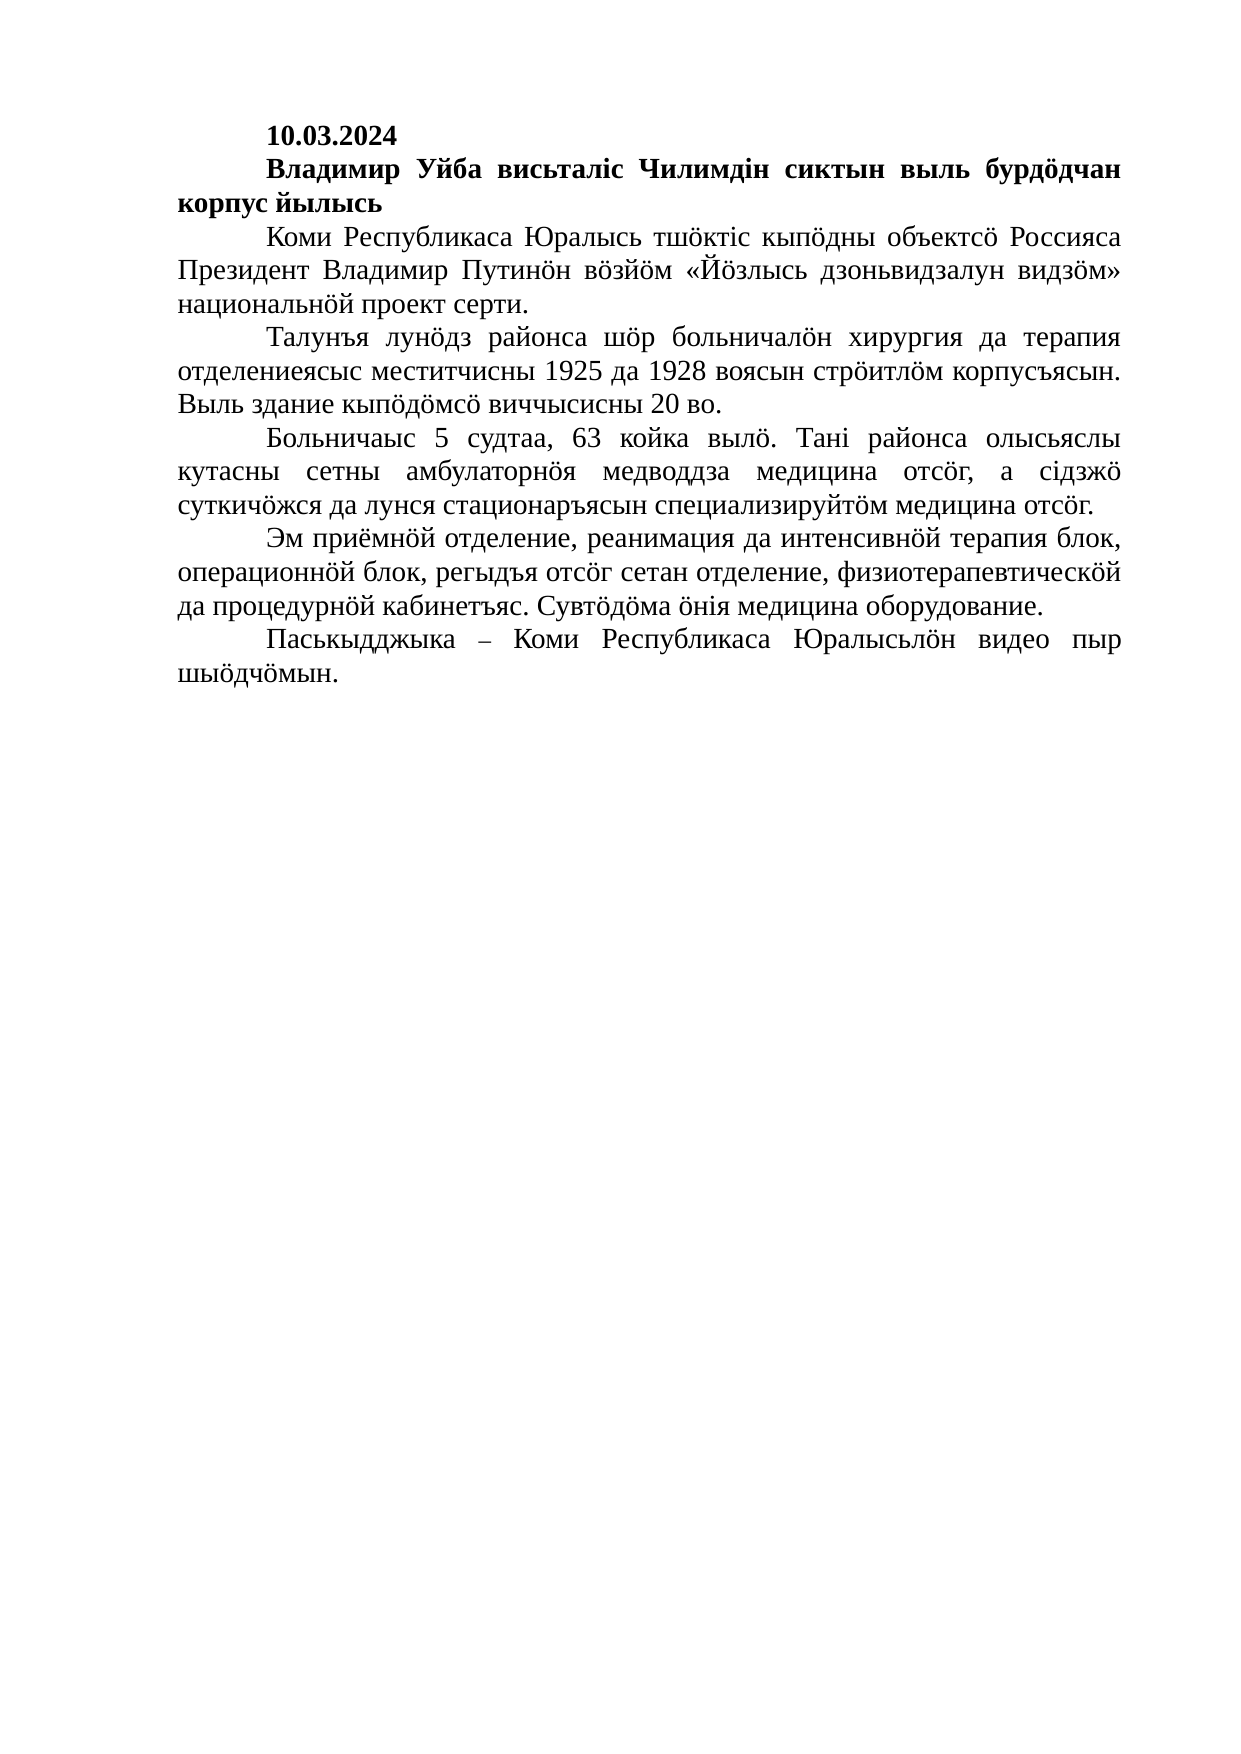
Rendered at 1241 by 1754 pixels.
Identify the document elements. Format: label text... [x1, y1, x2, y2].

text Паськыдджыка – Коми Республикаса Юралысьлӧн видео пыр шыӧдчӧмын. [177, 621, 1122, 688]
text Больничаыс 5 судтаа, 63 койка вылӧ. Тані районса олысьяслы кутасны сетны амбулаторнӧя медводдза медицина отсӧг, а сідзжӧ суткичӧжся да лунся стационаръясын специализируйтӧм медицина отсӧг. [177, 420, 1122, 521]
text Коми Республикаса Юралысь тшӧктіс кыпӧдны объектсӧ Россияса Президент Владимир Путинӧн вӧзйӧм «Йӧзлысь дзоньвидзалун видзӧм» национальнӧй проект серти. [177, 219, 1122, 319]
text Владимир Уйба висьталіс Чилимдін сиктын выль бурдӧдчан корпус йылысь [177, 152, 1122, 219]
text Эм приёмнӧй отделение, реанимация да интенсивнӧй терапия блок, операционнӧй блок, регыдъя отсӧг сетан отделение, физиотерапевтическӧй да процедурнӧй кабинетъяс. Сувтӧдӧма ӧнія медицина оборудование. [177, 521, 1122, 621]
text Талунъя лунӧдз районса шӧр больничалӧн хирургия да терапия отделениеясыс меститчисны 1925 да 1928 воясын стрӧитлӧм корпусъясын. Выль здание кыпӧдӧмсӧ виччысисны 20 во. [177, 319, 1122, 420]
text 10.03.2024 [177, 118, 1122, 152]
